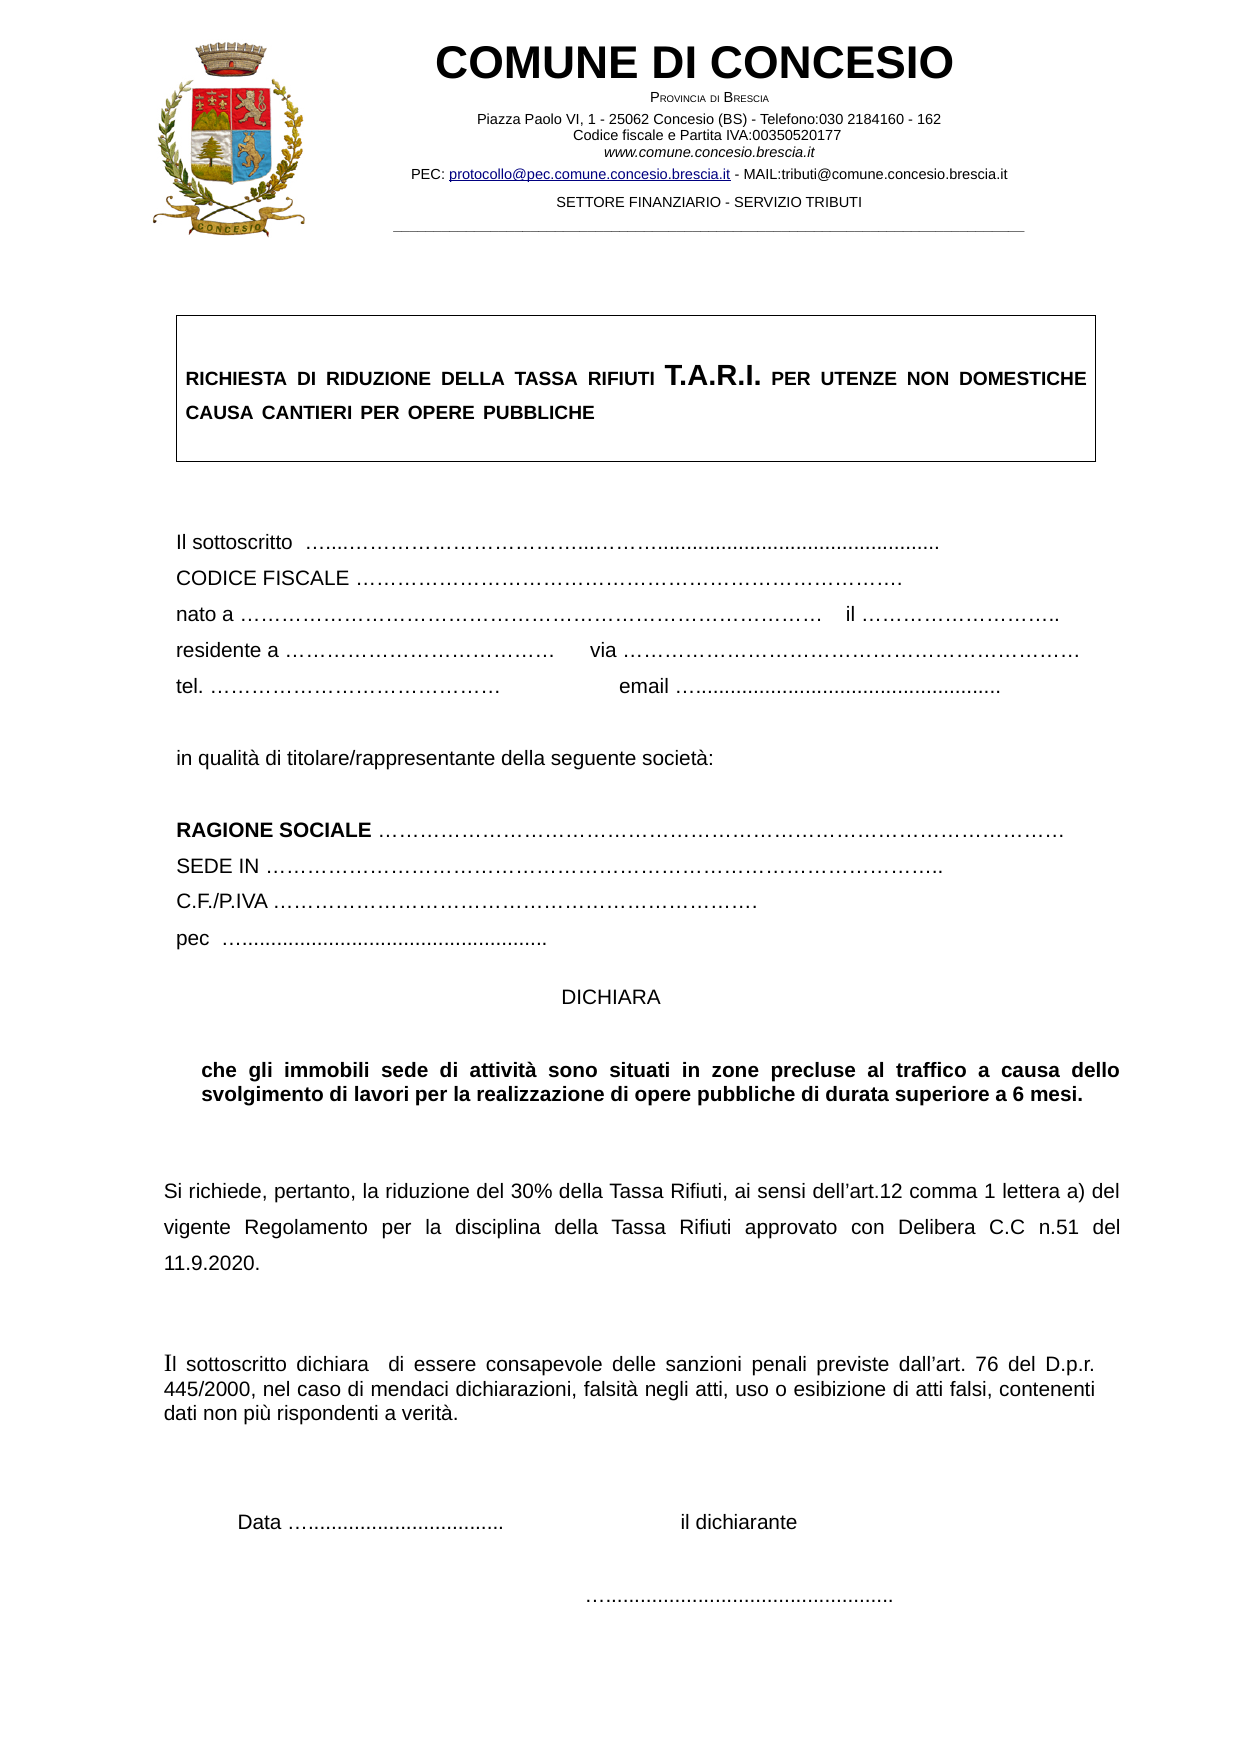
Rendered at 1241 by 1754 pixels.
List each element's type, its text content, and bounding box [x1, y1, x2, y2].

text nato a ………………………………………………………………………… il ……………………….. [176, 602, 1121, 626]
text residente a ………………………………… via ………………………………………………………… [176, 638, 1121, 662]
picture [150, 39, 309, 239]
text pec …..................................................... [176, 925, 1121, 949]
text ….................................................. [163, 1583, 1096, 1631]
text tel. …………………………………… email …..................................................... [176, 674, 1121, 698]
text in qualità di titolare/rappresentante della seguente società: [176, 746, 1096, 769]
text Il sottoscritto …....……………………………...………................................................. [176, 530, 1121, 554]
text SEDE IN …………………………………………………………………………………….. [176, 853, 1096, 877]
text richiesta di riduzione della tassa rifiuti T.A.R.I. per utenze non domestiche causa cantieri per opere pubbliche [177, 355, 1095, 425]
text Si richiede, pertanto, la riduzione del 30% della Tassa Rifiuti, ai sensi dell’art.12 comma 1 lettera a) del vigente Regolamento per la disciplina della Tassa Rifiuti approvato con Delibera C.C n.51 del 11.9.2020. [163, 1179, 1121, 1275]
text RAGIONE SOCIALE ……………………………………………………………………………………… [176, 817, 1096, 841]
text DICHIARA [458, 985, 1121, 1009]
text che gli immobili sede di attività sono situati in zone precluse al traffico a causa dello svolgimento di lavori per la realizzazione di opere pubbliche di durata superiore a 6 mesi. [201, 1058, 1121, 1106]
text Data ….................................. il dichiarante [163, 1510, 1096, 1534]
text C.F./P.IVA ……………………………………………………………. [176, 889, 1096, 913]
text CODICE FISCALE ……………………………………………………………………. [176, 566, 1121, 590]
text Il sottoscritto dichiara di essere consapevole delle sanzioni penali previste dall’art. 76 del D.p.r. 445/2000, nel caso di mendaci dichiarazioni, falsità negli atti, uso o esibizione di atti falsi, contenenti dati non più rispondenti a verità. [163, 1348, 1096, 1424]
